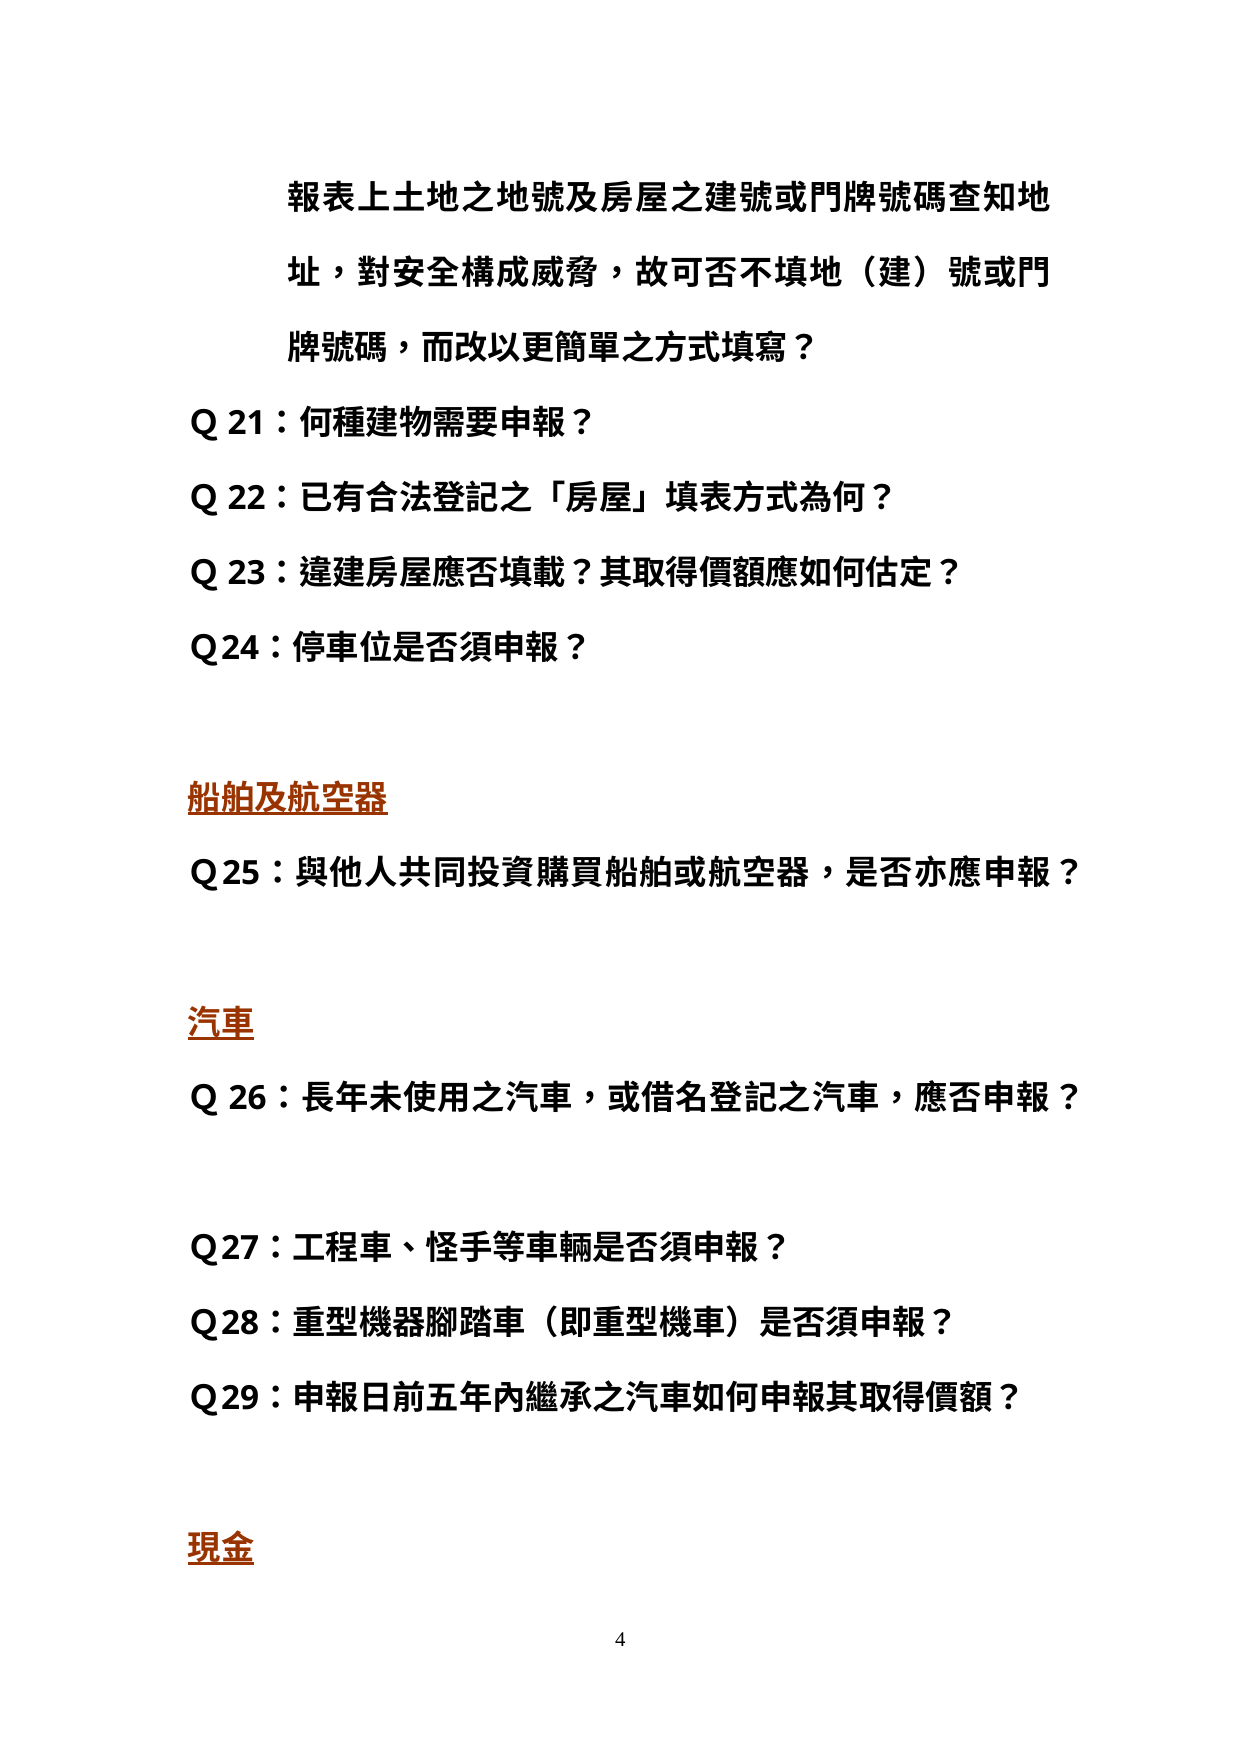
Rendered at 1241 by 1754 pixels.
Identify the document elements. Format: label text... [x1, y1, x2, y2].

text Ｑ28：重型機器腳踏車（即重型機車）是否須申報？ [187, 1282, 1053, 1357]
text Ｑ26：長年未使用之汽車，或借名登記之汽車，應否申報？ [187, 1057, 1053, 1207]
text Ｑ29：申報日前五年內繼承之汽車如何申報其取得價額？ [187, 1357, 1053, 1432]
text 船舶及航空器 [187, 757, 1053, 832]
text 現金 [187, 1507, 1053, 1582]
text Ｑ22：已有合法登記之「房屋」填表方式為何？ [187, 457, 1053, 532]
text 汽車 [187, 982, 1053, 1057]
text Ｑ21：何種建物需要申報？ [187, 382, 1053, 457]
text Ｑ27：工程車、怪手等車輛是否須申報？ [187, 1207, 1053, 1282]
text 報表上土地之地號及房屋之建號或門牌號碼查知地址，對安全構成威脅，故可否不填地（建）號或門牌號碼，而改以更簡單之方式填寫？ [187, 157, 1053, 382]
text Ｑ25：與他人共同投資購買船舶或航空器，是否亦應申報？ [187, 832, 1053, 982]
text Ｑ23：違建房屋應否填載？其取得價額應如何估定？ [187, 532, 1053, 607]
text Ｑ24：停車位是否須申報？ [187, 607, 1053, 682]
